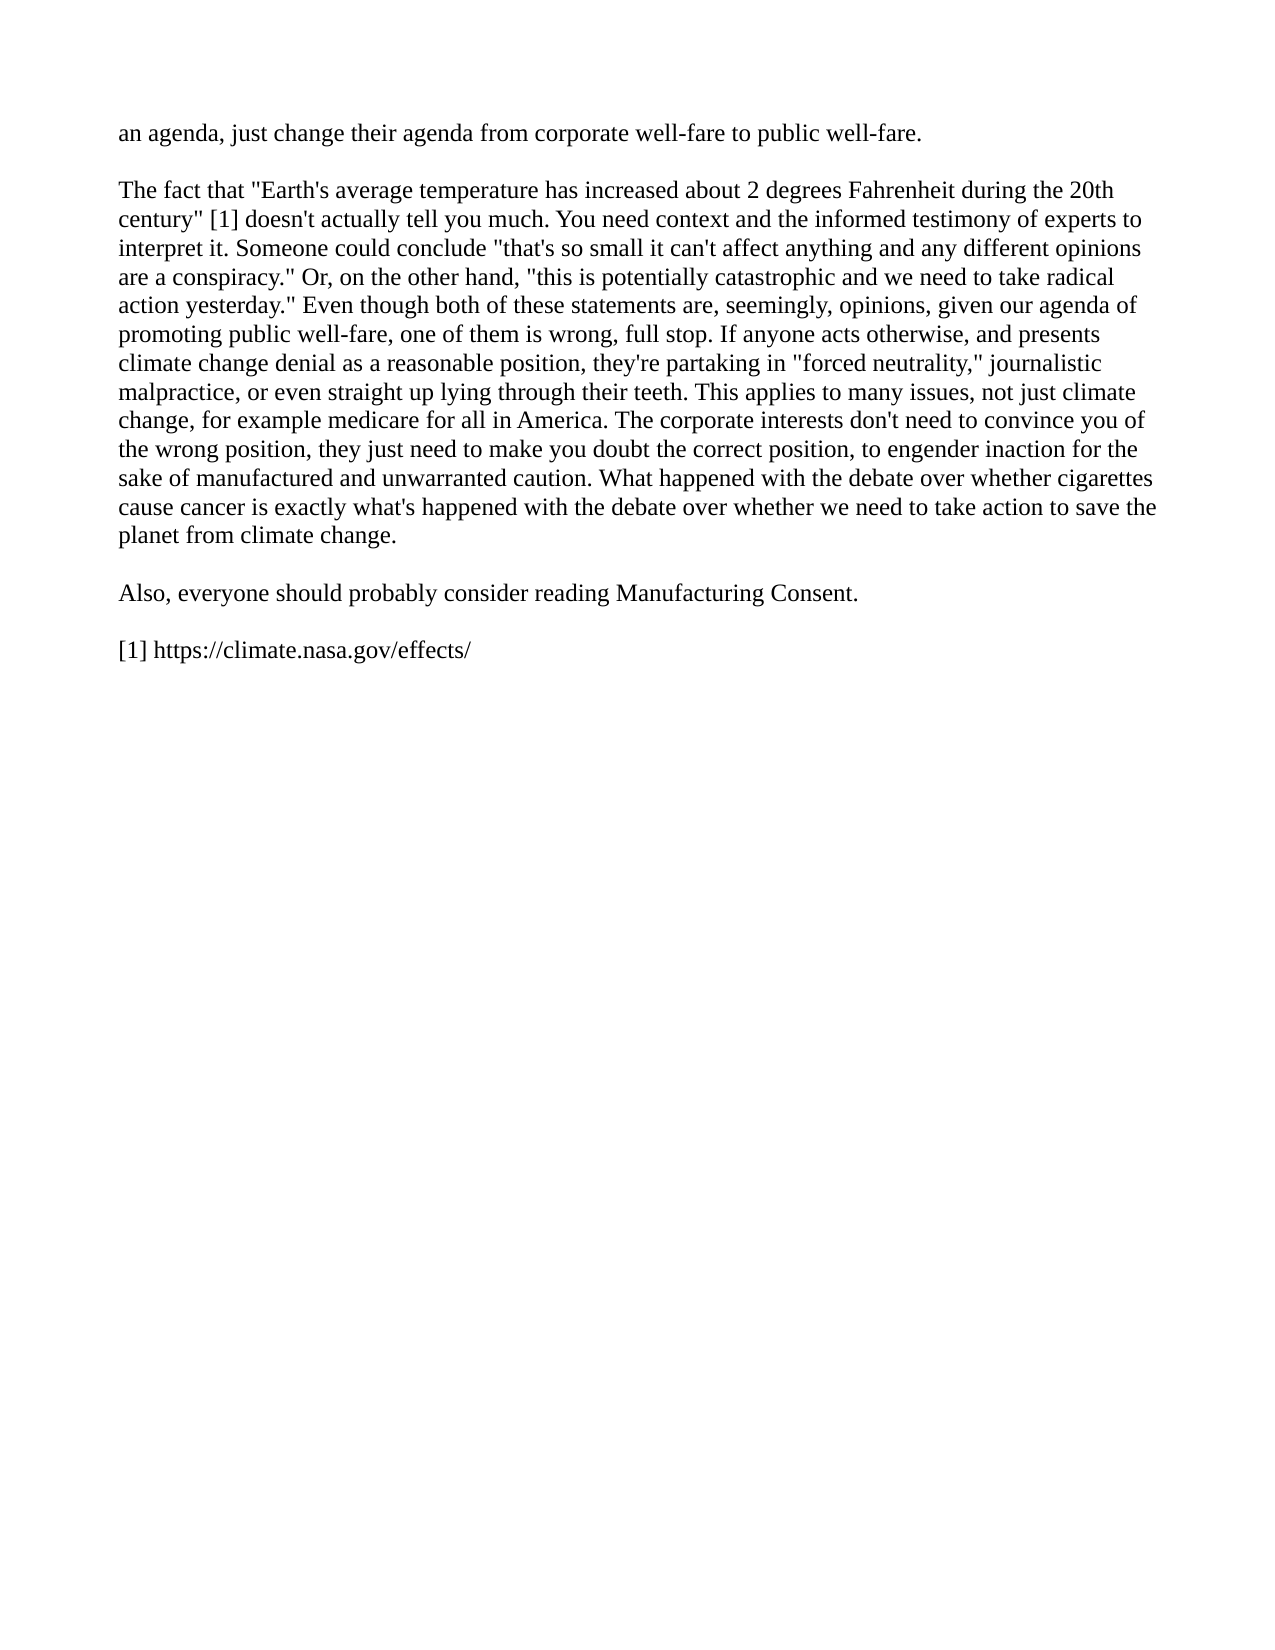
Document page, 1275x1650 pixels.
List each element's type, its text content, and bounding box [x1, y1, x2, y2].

text Also, everyone should probably consider reading Manufacturing Consent. [118, 578, 1157, 607]
text an agenda, just change their agenda from corporate well-fare to public well-fare. The fact that "Earth's average temperature has increased about 2 degrees Fahrenheit during the 20th century" [1] doesn't actually tell you much. You need context and the informed testimony of experts to interpret it. Someone could conclude "that's so small it can't affect anything and any different opinions are a conspiracy." Or, on the other hand, "this is potentially catastrophic and we need to take radical action yesterday." Even though both of these statements are, seemingly, opinions, given our agenda of promoting public well-fare, one of them is wrong, full stop. If anyone acts otherwise, and presents climate change denial as a reasonable position, they're partaking in "forced neutrality," journalistic malpractice, or even straight up lying through their teeth. This applies to many issues, not just climate change, for example medicare for all in America. The corporate interests don't need to convince you of the wrong position, they just need to make you doubt the correct position, to engender inaction for the sake of manufactured and unwarranted caution. What happened with the debate over whether cigarettes cause cancer is exactly what's happened with the debate over whether we need to take action to save the planet from climate change. [118, 118, 1157, 549]
text [1] https://climate.nasa.gov/effects/ [118, 607, 1157, 664]
